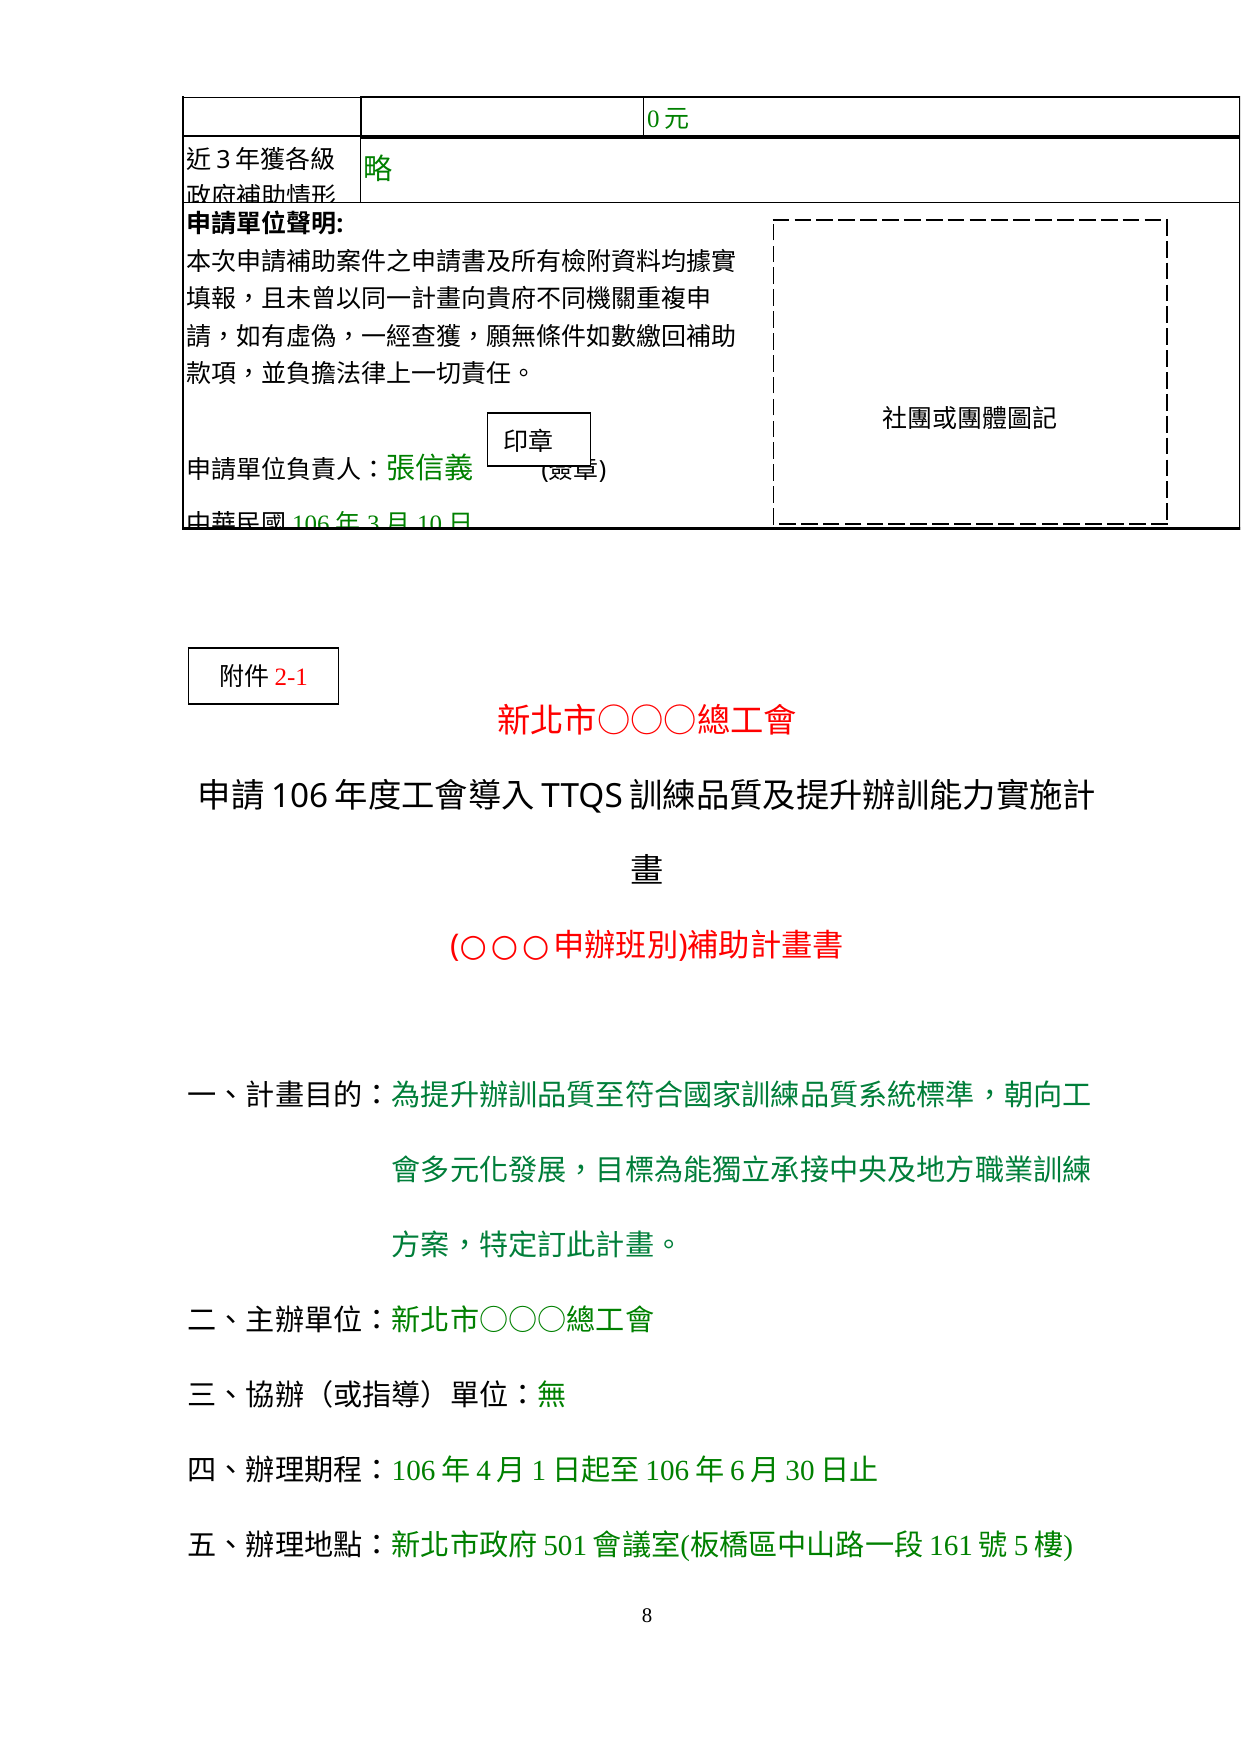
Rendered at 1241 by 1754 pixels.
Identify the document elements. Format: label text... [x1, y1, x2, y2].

table_cell 近3年獲各級 政府補助情形 [184, 137, 360, 201]
table_cell 申請單位聲明: 本次申請補助案件之申請書及所有檢附資料均據實填報，且未曾以同一計畫向貴府不同機關重複申請，如有虛偽，一經查獲，願無條件如數繳回補助款項，並負擔法律上一切責任。 申請單位負責人：張信義 (簽章) 中華民國 106 年 3 月 10 日 申請單位負責人：張信義 (簽章) 中華民國 105 年 3 月 10 日 [184, 203, 1239, 527]
text 三、協辦（或指導）單位：無 [187, 1355, 1106, 1430]
text 五、辦理地點：新北市政府501會議室(板橋區中山路一段161號5樓) [187, 1505, 1106, 1580]
text (○○○申辦班別)補助計畫書 [187, 905, 1106, 980]
text 申請106年度工會導入TTQS訓練品質及提升辦訓能力實施計畫 [187, 755, 1106, 905]
text 一、計畫目的：為提升辦訓品質至符合國家訓練品質系統標準，朝向工會多元化發展，目標為能獨立承接中央及地方職業訓練方案，特定訂此計畫。 [187, 1055, 1106, 1280]
text 二、主辦單位：新北市○○○總工會 [187, 1280, 1106, 1355]
table_cell 其他補助款 [362, 98, 643, 135]
text 四、辦理期程：106年4月1日起至106年6月30日止 [187, 1430, 1106, 1505]
table_cell 0元 [644, 98, 1239, 135]
table_cell [184, 98, 360, 135]
text 新北市○○○總工會 [187, 680, 1106, 755]
table_cell 略 [361, 139, 1239, 201]
text 附件2-1 [204, 656, 323, 692]
text 新北市○○○總工會 [189, 649, 338, 703]
